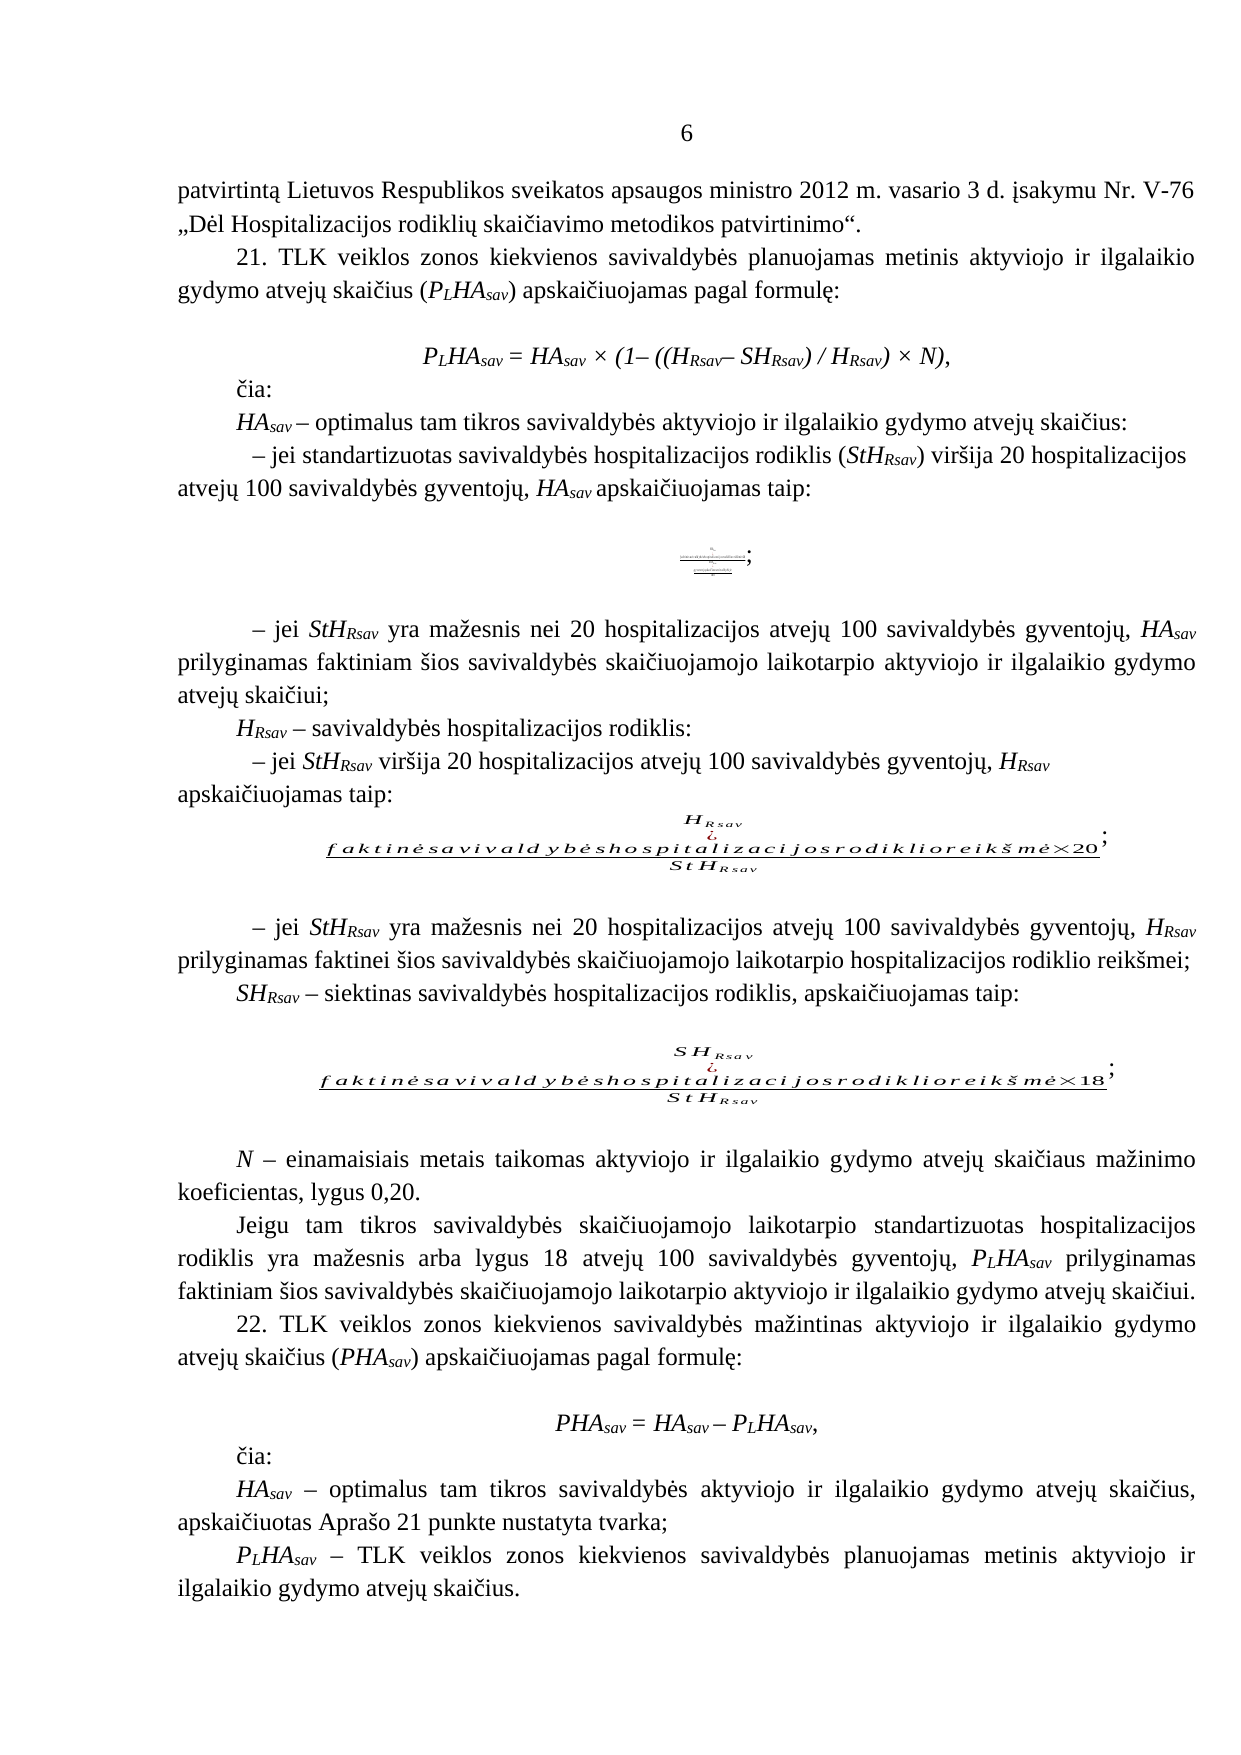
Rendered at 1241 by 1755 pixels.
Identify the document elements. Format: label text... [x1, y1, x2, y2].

text čia: [177, 1441, 1196, 1470]
text Jeigu tam tikros savivaldybės skaičiuojamojo laikotarpio standartizuotas hospitalizacijos rodiklis yra mažesnis arba lygus 18 atvejų 100 savivaldybės gyventojų, PLHAsav prilyginamas faktiniam šios savivaldybės skaičiuojamojo laikotarpio aktyviojo ir ilgalaikio gydymo atvejų skaičiui. [177, 1210, 1196, 1305]
text PLHAsav – TLK veiklos zonos kiekvienos savivaldybės planuojamas metinis aktyviojo ir ilgalaikio gydymo atvejų skaičius. [177, 1540, 1196, 1602]
text – jei StHRsav yra mažesnis nei 20 hospitalizacijos atvejų 100 savivaldybės gyventojų, HAsav prilyginamas faktiniam šios savivaldybės skaičiuojamojo laikotarpio aktyviojo ir ilgalaikio gydymo atvejų skaičiui; [177, 614, 1196, 709]
text – jei StHRsav yra mažesnis nei 20 hospitalizacijos atvejų 100 savivaldybės gyventojų, HRsav prilyginamas faktinei šios savivaldybės skaičiuojamojo laikotarpio hospitalizacijos rodiklio reikšmei; [177, 912, 1196, 974]
text HAsav – optimalus tam tikros savivaldybės aktyviojo ir ilgalaikio gydymo atvejų skaičius: [177, 407, 1196, 436]
text ; [177, 539, 1196, 577]
text patvirtintą Lietuvos Respublikos sveikatos apsaugos ministro 2012 m. vasario 3 d. įsakymu Nr. V-76 „Dėl Hospitalizacijos rodiklių skaičiavimo metodikos patvirtinimo“. [177, 176, 1196, 237]
text PHAsav = HAsav – PLHAsav, [177, 1408, 1196, 1437]
text čia: [177, 374, 1196, 402]
text ; [177, 1044, 1196, 1107]
text HAsav – optimalus tam tikros savivaldybės aktyviojo ir ilgalaikio gydymo atvejų skaičius, apskaičiuotas Aprašo 21 punkte nustatyta tvarka; [177, 1474, 1196, 1536]
text – jei StHRsav viršija 20 hospitalizacijos atvejų 100 savivaldybės gyventojų, HRsav apskaičiuojamas taip: [177, 746, 1196, 808]
text N – einamaisiais metais taikomas aktyviojo ir ilgalaikio gydymo atvejų skaičiaus mažinimo koeficientas, lygus 0,20. [177, 1144, 1196, 1206]
text SHRsav – siektinas savivaldybės hospitalizacijos rodiklis, apskaičiuojamas taip: [177, 978, 1196, 1007]
text 21. TLK veiklos zonos kiekvienos savivaldybės planuojamas metinis aktyviojo ir ilgalaikio gydymo atvejų skaičius (PLHAsav) apskaičiuojamas pagal formulę: [177, 242, 1196, 303]
text – jei standartizuotas savivaldybės hospitalizacijos rodiklis (StHRsav) viršija 20 hospitalizacijos atvejų 100 savivaldybės gyventojų, HAsav apskaičiuojamas taip: [177, 440, 1196, 502]
text PLHAsav = HAsav × (1– ((HRsav– SHRsav) / HRsav) × N), [177, 341, 1196, 369]
text HRsav – savivaldybės hospitalizacijos rodiklis: [177, 713, 1196, 742]
text 22. TLK veiklos zonos kiekvienos savivaldybės mažintinas aktyviojo ir ilgalaikio gydymo atvejų skaičius (PHAsav) apskaičiuojamas pagal formulę: [177, 1309, 1196, 1371]
text ; [177, 812, 1196, 875]
